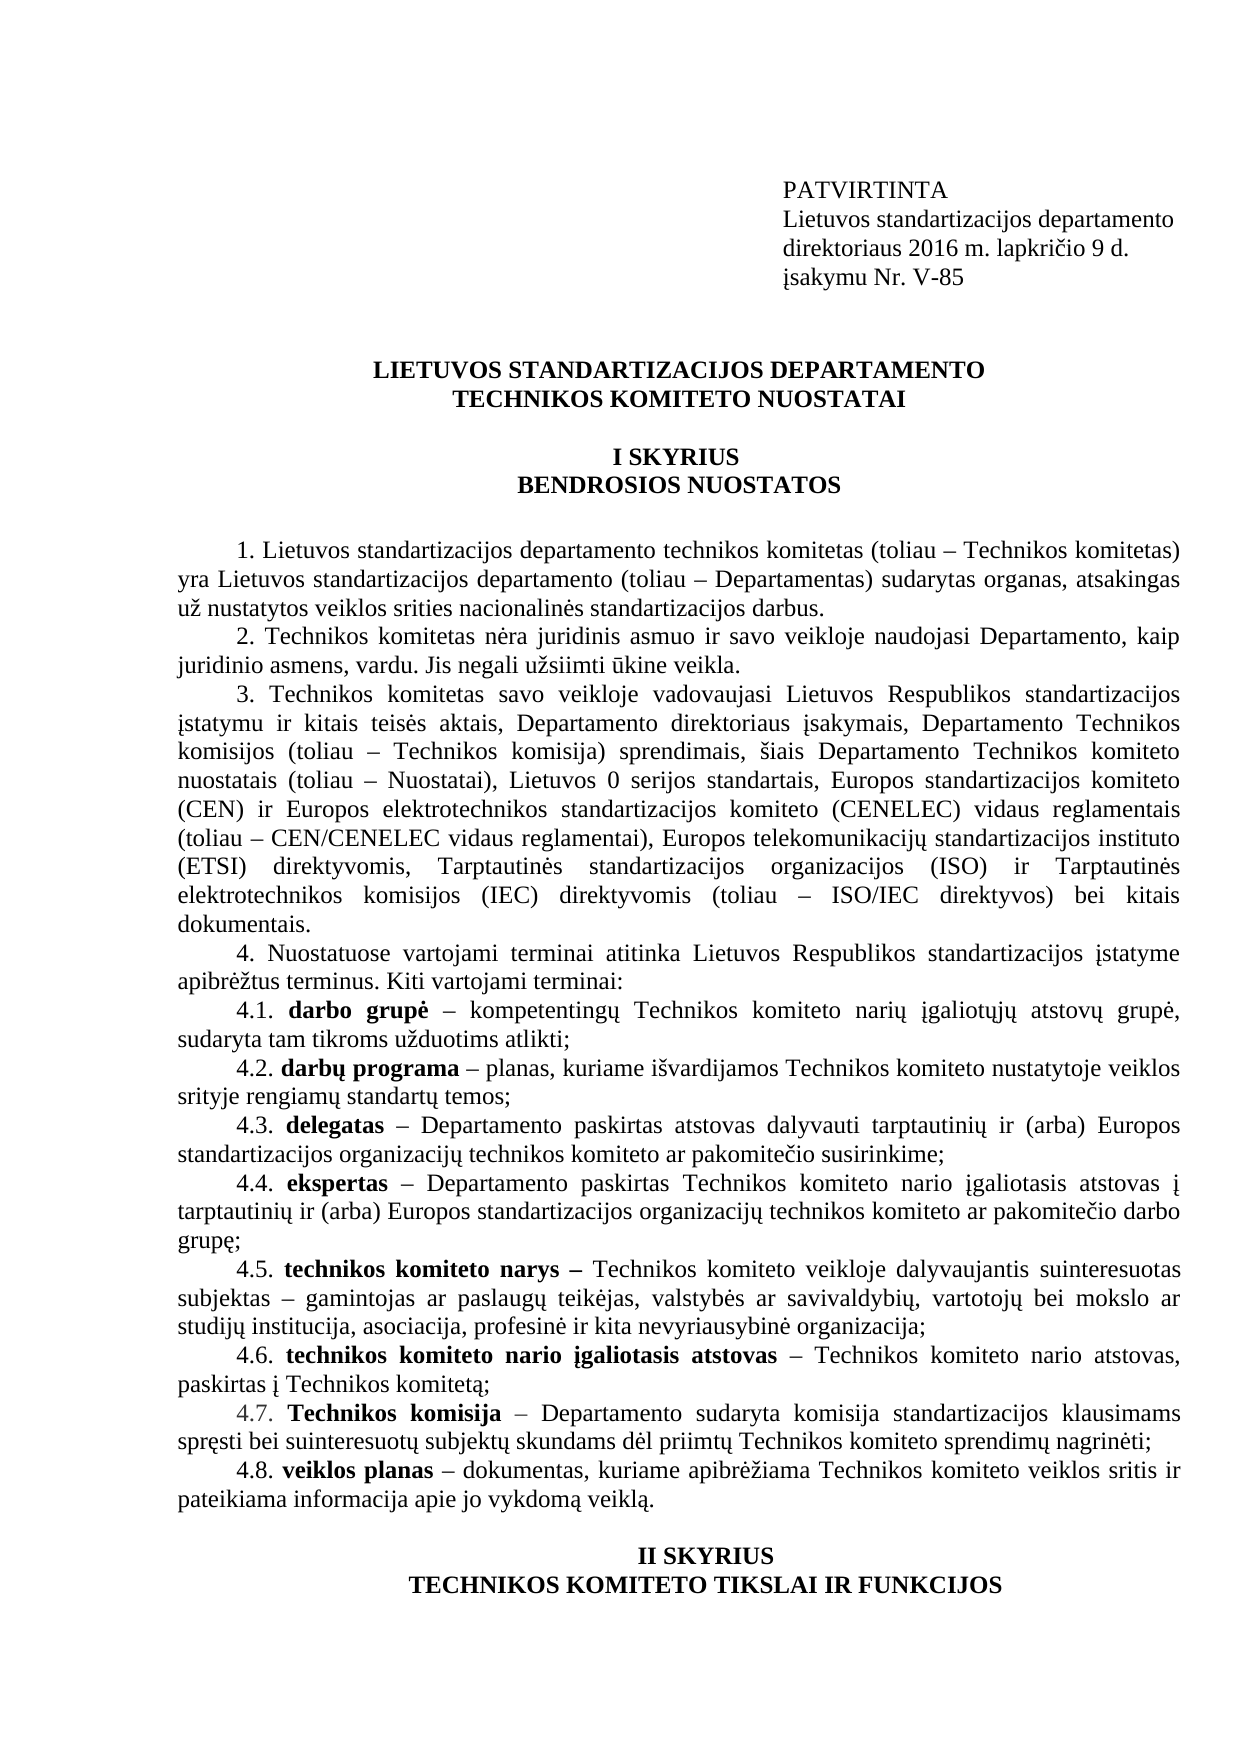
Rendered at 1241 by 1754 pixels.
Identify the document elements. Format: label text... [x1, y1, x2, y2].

text LIETUVOS STANDARTIZACIJOS DEPARTAMENTO [177, 355, 1181, 384]
text 4. Nuostatuose vartojami terminai atitinka Lietuvos Respublikos standartizacijos įstatyme apibrėžtus terminus. Kiti vartojami terminai: [177, 938, 1181, 995]
text 1. Lietuvos standartizacijos departamento technikos komitetas (toliau – Technikos komitetas) yra Lietuvos standartizacijos departamento (toliau – Departamentas) sudarytas organas, atsakingas už nustatytos veiklos srities nacionalinės standartizacijos darbus. [177, 535, 1181, 621]
text 4.2. darbų programa – planas, kuriame išvardijamos Technikos komiteto nustatytoje veiklos srityje rengiamų standartų temos; [177, 1053, 1181, 1110]
text 4.3. delegatas – Departamento paskirtas atstovas dalyvauti tarptautinių ir (arba) Europos standartizacijos organizacijų technikos komiteto ar pakomitečio susirinkime; [177, 1110, 1181, 1168]
text 4.8. veiklos planas – dokumentas, kuriame apibrėžiama Technikos komiteto veiklos sritis ir pateikiama informacija apie jo vykdomą veiklą. [177, 1455, 1181, 1513]
text TECHNIKOS KOMITETO TIKSLAI IR FUNKCIJOS [177, 1570, 1181, 1599]
text Lietuvos standartizacijos departamento direktoriaus 2016 m. lapkričio 9 d. įsakymu Nr. V-85 [783, 204, 1181, 291]
text 4.7. Technikos komisija – Departamento sudaryta komisija standartizacijos klausimams spręsti bei suinteresuotų subjektų skundams dėl priimtų Technikos komiteto sprendimų nagrinėti; [177, 1398, 1181, 1455]
text 4.5. technikos komiteto narys – Technikos komiteto veikloje dalyvaujantis suinteresuotas subjektas – gamintojas ar paslaugų teikėjas, valstybės ar savivaldybių, vartotojų bei mokslo ar studijų institucija, asociacija, profesinė ir kita nevyriausybinė organizacija; [177, 1254, 1181, 1340]
text 4.1. darbo grupė – kompetentingų Technikos komiteto narių įgaliotųjų atstovų grupė, sudaryta tam tikroms užduotims atlikti; [177, 995, 1181, 1053]
text 4.4. ekspertas – Departamento paskirtas Technikos komiteto nario įgaliotasis atstovas į tarptautinių ir (arba) Europos standartizacijos organizacijų technikos komiteto ar pakomitečio darbo grupę; [177, 1168, 1181, 1254]
text I SKYRIUS [177, 442, 1181, 470]
text 2. Technikos komitetas nėra juridinis asmuo ir savo veikloje naudojasi Departamento, kaip juridinio asmens, vardu. Jis negali užsiimti ūkine veikla. [177, 621, 1181, 679]
text 3. Technikos komitetas savo veikloje vadovaujasi Lietuvos Respublikos standartizacijos įstatymu ir kitais teisės aktais, Departamento direktoriaus įsakymais, Departamento Technikos komisijos (toliau – Technikos komisija) sprendimais, šiais Departamento Technikos komiteto nuostatais (toliau – Nuostatai), Lietuvos 0 serijos standartais, Europos standartizacijos komiteto (CEN) ir Europos elektrotechnikos standartizacijos komiteto (CENELEC) vidaus reglamentais (toliau – CEN/CENELEC vidaus reglamentai), Europos telekomunikacijų standartizacijos instituto (ETSI) direktyvomis, Tarptautinės standartizacijos organizacijos (ISO) ir Tarptautinės elektrotechnikos komisijos (IEC) direktyvomis (toliau – ISO/IEC direktyvos) bei kitais dokumentais. [177, 679, 1181, 938]
text PATVIRTINTA [783, 176, 1181, 204]
text TECHNIKOS KOMITETO NUOSTATAI [177, 384, 1181, 413]
text BENDROSIOS NUOSTATOS [177, 470, 1181, 499]
text II SKYRIUS [177, 1541, 1181, 1570]
text 4.6. technikos komiteto nario įgaliotasis atstovas – Technikos komiteto nario atstovas, paskirtas į Technikos komitetą; [177, 1340, 1181, 1398]
